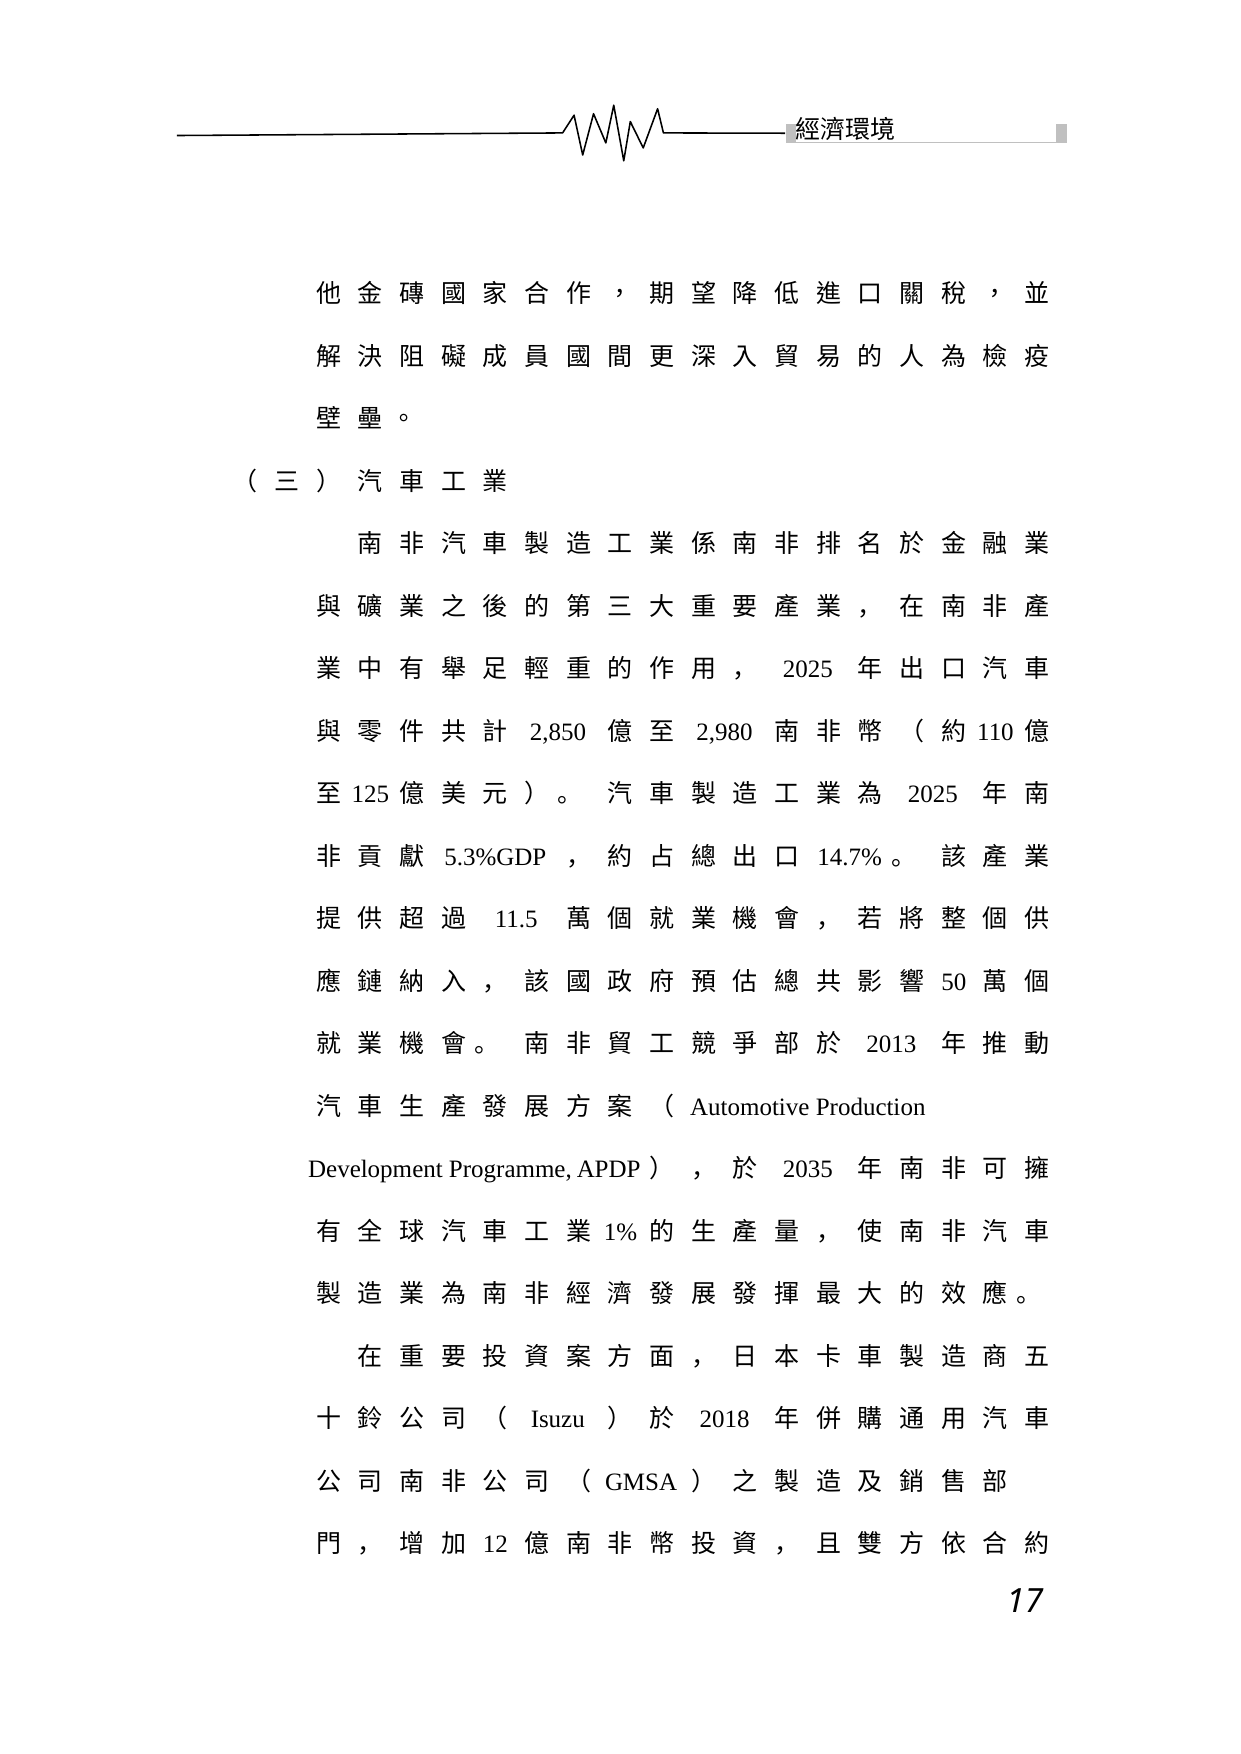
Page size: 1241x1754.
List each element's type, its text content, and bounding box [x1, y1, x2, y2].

text 他金磚國家合作，期望降低進口關稅，並解決阻礙成員國間更深入貿易的人為檢疫壁壘。 [281, 250, 1058, 438]
text （三）汽車工業 [207, 438, 1058, 500]
text 在重要投資案方面，日本卡車製造商五十鈴公司（Isuzu）於2018年併購通用汽車公司南非公司（GMSA）之製造及銷售部門，增加12億南非幣投資，且雙方依合約 [281, 1313, 1058, 1563]
text 南非汽車製造工業係南非排名於金融業與礦業之後的第三大重要產業，在南非產業中有舉足輕重的作用，2025年出口汽車與零件共計2,850億至2,980南非幣（約110億至125億美元）。汽車製造工業為2025年南非貢獻5.3%GDP，約占總出口14.7%。該產業提供超過11.5萬個就業機會，若將整個供應鏈納入，該國政府預估總共影響50萬個就業機會。南非貿工競爭部於2013年推動汽車生產發展方案（Automotive Production Development Programme, APDP），於2035年南非可擁有全球汽車工業1%的生產量，使南非汽車製造業為南非經濟發展發揮最大的效應。 [281, 500, 1058, 1313]
